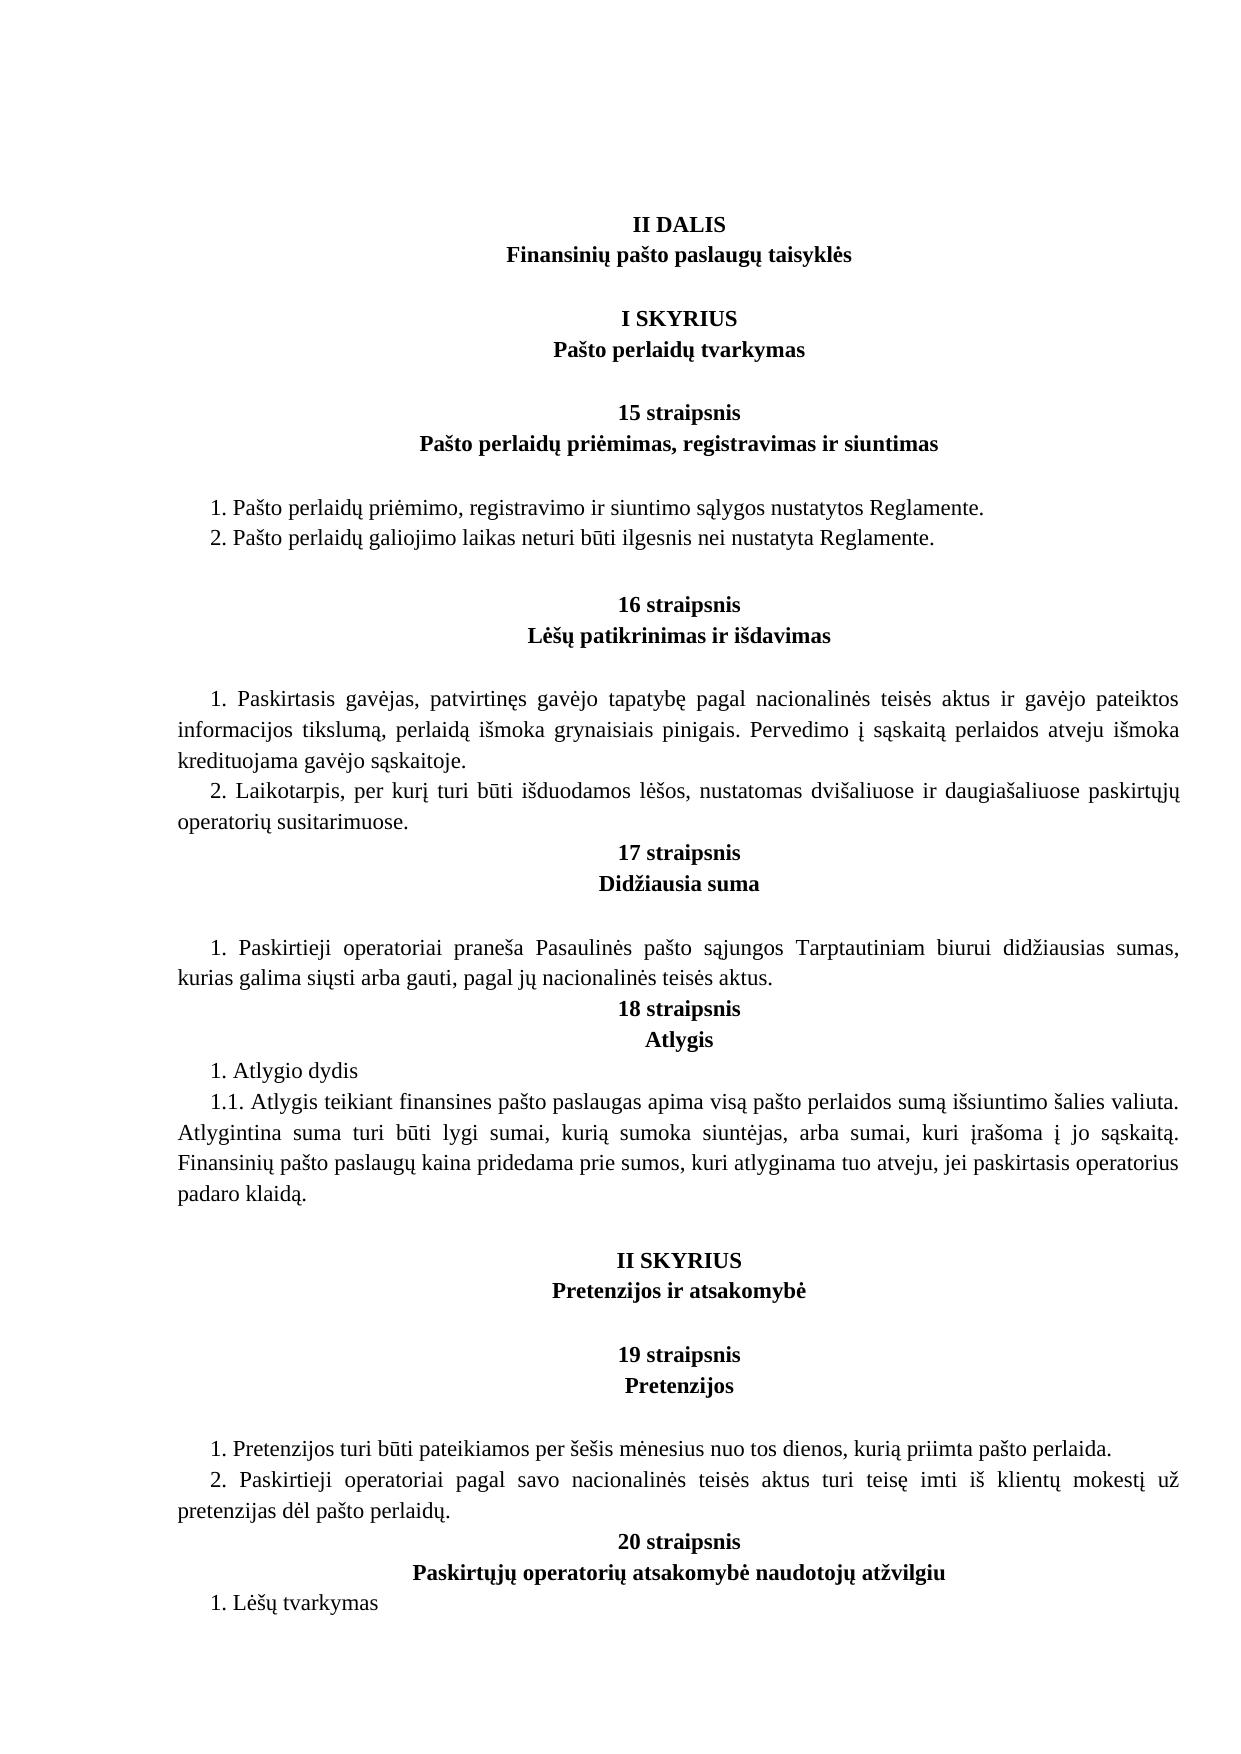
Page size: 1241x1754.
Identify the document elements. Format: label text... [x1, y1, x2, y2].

text 17 straipsnis [177, 839, 1181, 866]
text 15 straipsnis [177, 399, 1181, 426]
text Lėšų patikrinimas ir išdavimas [177, 622, 1181, 648]
text 16 straipsnis [177, 591, 1181, 617]
text II SKYRIUS [177, 1247, 1181, 1273]
text II DALIS [177, 211, 1181, 237]
text 1. Paskirtasis gavėjas, patvirtinęs gavėjo tapatybę pagal nacionalinės teisės aktus ir gavėjo pateiktos informacijos tikslumą, perlaidą išmoka grynaisiais pinigais. Pervedimo į sąskaitą perlaidos atveju išmoka kredituojama gavėjo sąskaitoje. [177, 685, 1181, 773]
text 20 straipsnis [177, 1528, 1181, 1554]
text 1. Paskirtieji operatoriai praneša Pasaulinės pašto sąjungos Tarptautiniam biurui didžiausias sumas, kurias galima siųsti arba gauti, pagal jų nacionalinės teisės aktus. [177, 933, 1181, 991]
text 1. Lėšų tvarkymas [177, 1589, 1181, 1616]
text 1. Atlygio dydis [177, 1057, 1181, 1083]
text 18 straipsnis [177, 995, 1181, 1022]
text Pašto perlaidų tvarkymas [177, 336, 1181, 362]
text 19 straipsnis [177, 1341, 1181, 1367]
text 2. Pašto perlaidų galiojimo laikas neturi būti ilgesnis nei nustatyta Reglamente. [177, 524, 1181, 551]
text 1. Pašto perlaidų priėmimo, registravimo ir siuntimo sąlygos nustatytos Reglamente. [177, 493, 1181, 520]
text Pretenzijos ir atsakomybė [177, 1277, 1181, 1304]
text Didžiausia suma [177, 870, 1181, 896]
text I SKYRIUS [177, 305, 1181, 331]
text Pašto perlaidų priėmimas, registravimas ir siuntimas [177, 430, 1181, 456]
text Pretenzijos [177, 1372, 1181, 1398]
text 2. Laikotarpis, per kurį turi būti išduodamos lėšos, nustatomas dvišaliuose ir daugiašaliuose paskirtųjų operatorių susitarimuose. [177, 778, 1181, 835]
text Paskirtųjų operatorių atsakomybė naudotojų atžvilgiu [177, 1558, 1181, 1585]
text Finansinių pašto paslaugų taisyklės [177, 242, 1181, 268]
text 1. Pretenzijos turi būti pateikiamos per šešis mėnesius nuo tos dienos, kurią priimta pašto perlaida. [177, 1435, 1181, 1462]
text 1.1. Atlygis teikiant finansines pašto paslaugas apima visą pašto perlaidos sumą išsiuntimo šalies valiuta. Atlygintina suma turi būti lygi sumai, kurią sumoka siuntėjas, arba sumai, kuri įrašoma į jo sąskaitą. Finansinių pašto paslaugų kaina pridedama prie sumos, kuri atlyginama tuo atveju, jei paskirtasis operatorius padaro klaidą. [177, 1088, 1181, 1207]
text 2. Paskirtieji operatoriai pagal savo nacionalinės teisės aktus turi teisę imti iš klientų mokestį už pretenzijas dėl pašto perlaidų. [177, 1466, 1181, 1523]
text Atlygis [177, 1026, 1181, 1052]
